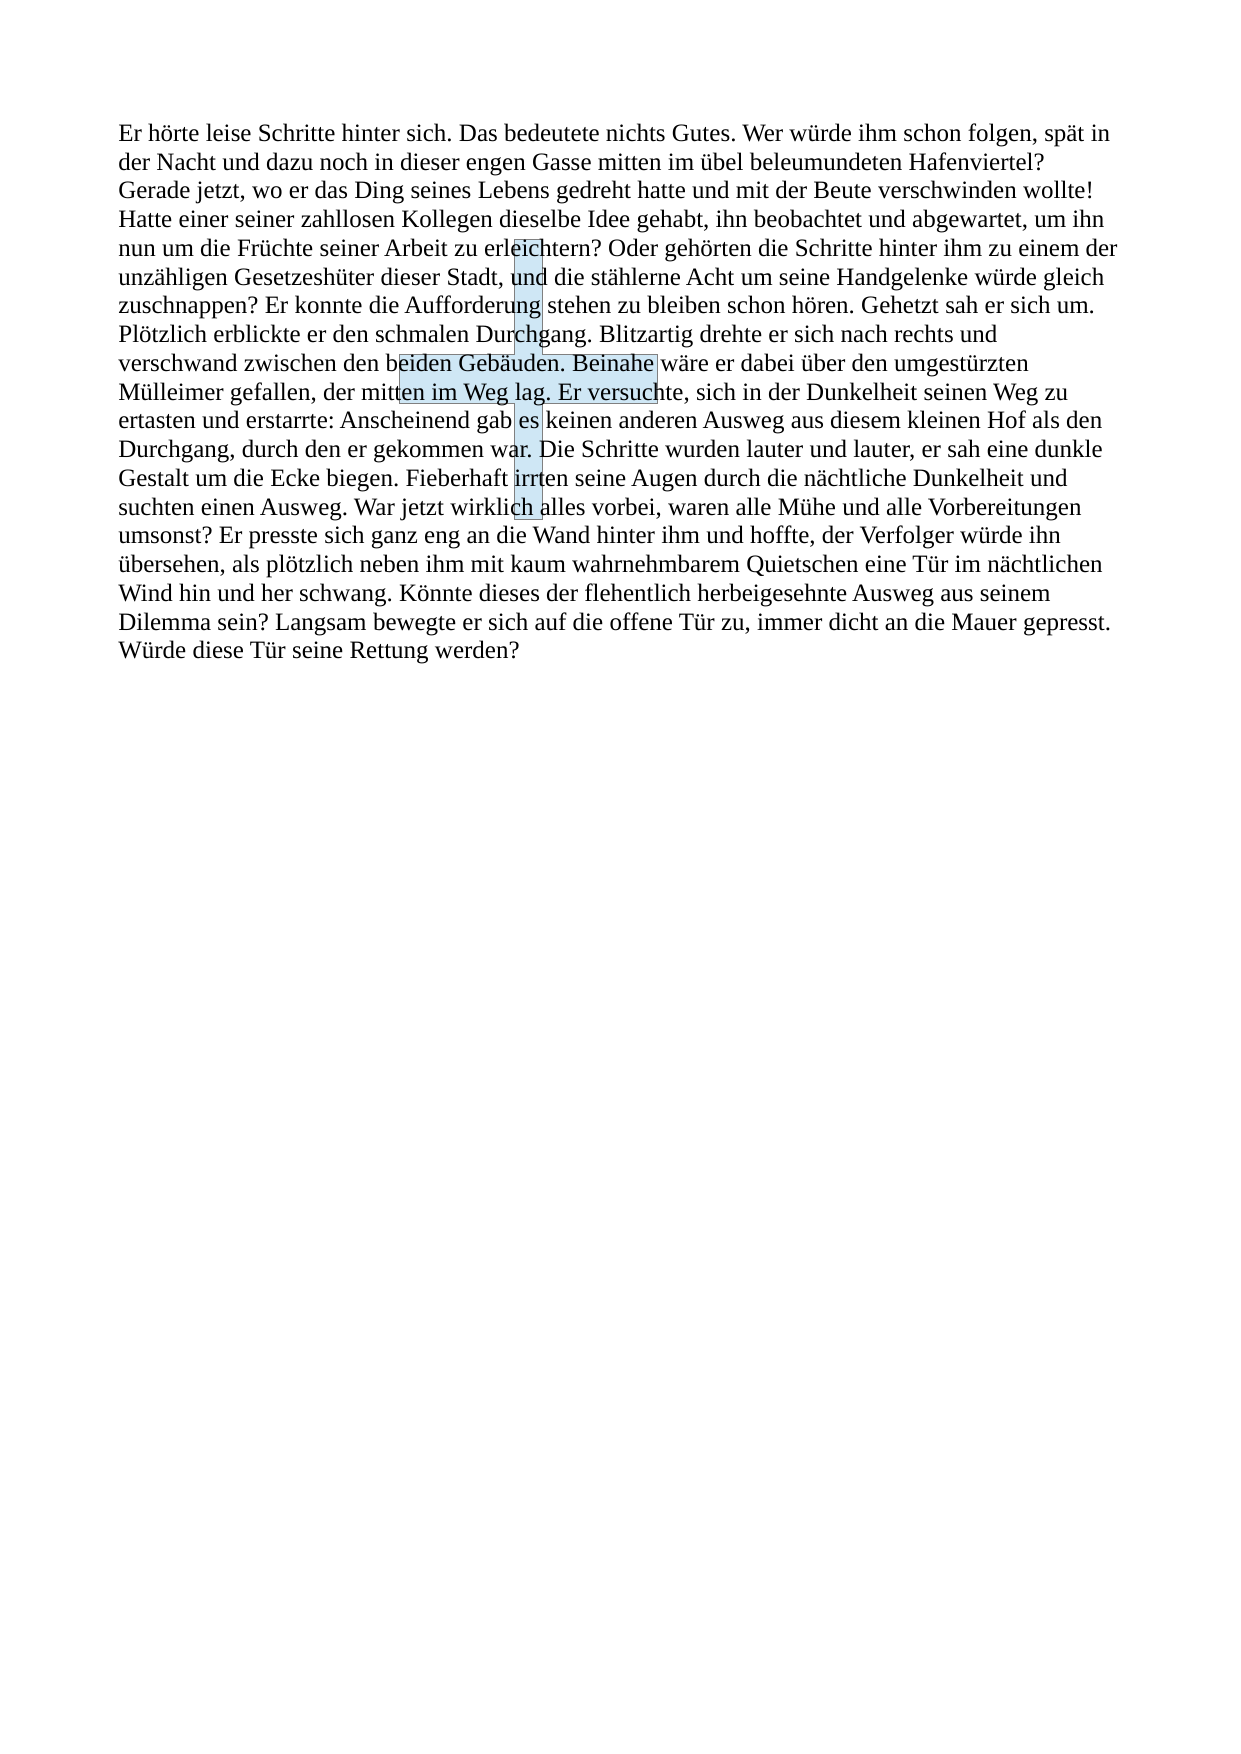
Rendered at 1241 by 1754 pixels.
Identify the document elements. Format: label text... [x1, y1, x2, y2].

text Er hörte leise Schritte hinter sich. Das bedeutete nichts Gutes. Wer würde ihm schon folgen, spät in der Nacht und dazu noch in dieser engen Gasse mitten im übel beleumundeten Hafenviertel? Gerade jetzt, wo er das Ding seines Lebens gedreht hatte und mit der Beute verschwinden wollte! Hatte einer seiner zahllosen Kollegen dieselbe Idee gehabt, ihn beobachtet und abgewartet, um ihn nun um die Früchte seiner Arbeit zu erleichtern? Oder gehörten die Schritte hinter ihm zu einem der unzähligen Gesetzeshüter dieser Stadt, und die stählerne Acht um seine Handgelenke würde gleich zuschnappen? Er konnte die Aufforderung stehen zu bleiben schon hören. Gehetzt sah er sich um. Plötzlich erblickte er den schmalen Durchgang. Blitzartig drehte er sich nach rechts und verschwand zwischen den beiden Gebäuden. Beinahe wäre er dabei über den umgestürzten Mülleimer gefallen, der mitten im Weg lag. Er versuchte, sich in der Dunkelheit seinen Weg zu ertasten und erstarrte: Anscheinend gab es keinen anderen Ausweg aus diesem kleinen Hof als den Durchgang, durch den er gekommen war. Die Schritte wurden lauter und lauter, er sah eine dunkle Gestalt um die Ecke biegen. Fieberhaft irrten seine Augen durch die nächtliche Dunkelheit und suchten einen Ausweg. War jetzt wirklich alles vorbei, waren alle Mühe und alle Vorbereitungen umsonst? Er presste sich ganz eng an die Wand hinter ihm und hoffte, der Verfolger würde ihn übersehen, als plötzlich neben ihm mit kaum wahrnehmbarem Quietschen eine Tür im nächtlichen Wind hin und her schwang. Könnte dieses der flehentlich herbeigesehnte Ausweg aus seinem Dilemma sein? Langsam bewegte er sich auf die offene Tür zu, immer dicht an die Mauer gepresst. Würde diese Tür seine Rettung werden? [118, 118, 1122, 664]
